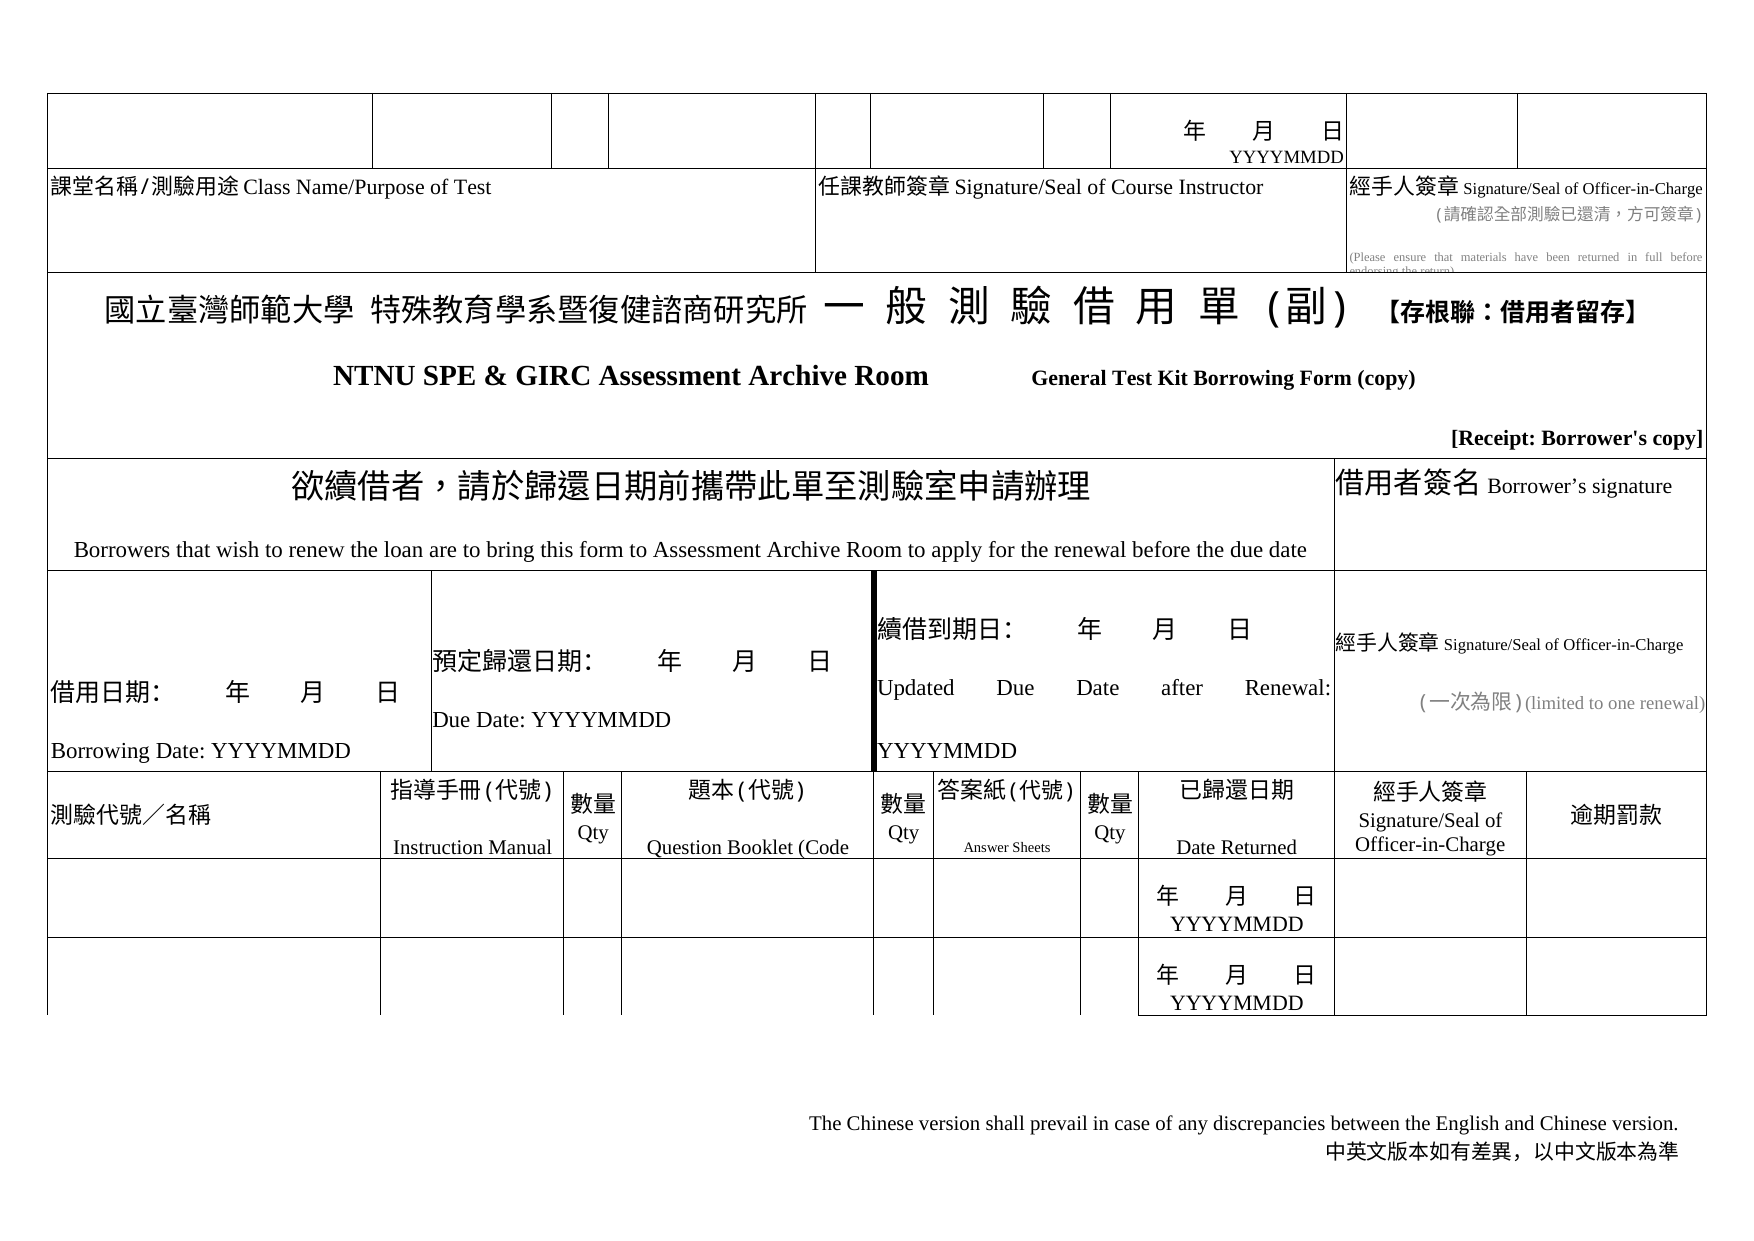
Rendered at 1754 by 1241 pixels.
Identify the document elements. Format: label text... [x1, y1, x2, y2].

table_cell [373, 94, 551, 168]
table_cell [1044, 94, 1110, 168]
table_cell 經手人簽章Signature/Seal of Officer-in-Charge (一次為限)(limited to one renewal) [1335, 571, 1706, 771]
table_cell [816, 94, 870, 168]
table_cell [1527, 859, 1706, 937]
table_cell [934, 938, 1080, 1015]
table_cell [48, 94, 372, 168]
table_cell 任課教師簽章Signature/Seal of Course Instructor [816, 169, 1346, 272]
table_cell [934, 859, 1080, 937]
table_cell 測驗代號／名稱 Test Kit Number/Name [48, 772, 380, 858]
table_cell [564, 859, 621, 937]
table_cell (須確認全數歸還) (Please ensure that materials have been returned in full) [1335, 859, 1526, 937]
table_cell [874, 859, 933, 937]
table_cell 國立臺灣師範大學 特殊教育學系暨復健諮商研究所 一 般 測 驗 借 用 單 (副) 【存根聯：借用者留存】 NTNU SPE & GIRC Assessment Archive Room General Test Kit Borrowing Form (copy) [Receipt: Borrower's copy] [48, 273, 1706, 458]
table_cell [1081, 859, 1138, 937]
table_cell 借用者簽名Borrower’s signature [1335, 459, 1706, 570]
table_cell 數量 Qty [564, 772, 621, 858]
table_cell 答案紙(代號) Answer Sheets (Code Number) [934, 772, 1080, 858]
table_cell 欲續借者，請於歸還日期前攜帶此單至測驗室申請辦理 Borrowers that wish to renew the loan are to bring this form to Assessment Archive Room to apply for the renewal before the due date [48, 459, 1334, 570]
table_cell 數量 Qty [874, 772, 933, 858]
table_cell [1518, 94, 1706, 168]
table_cell [871, 94, 1043, 168]
table_cell 題本(代號) Question Booklet (Code Number) [622, 772, 873, 858]
table_cell 年 月 日 YYYYMMDD [1111, 94, 1346, 168]
table_cell [622, 859, 873, 937]
table_cell (須確認全數歸還) (Please ensure that materials have been returned in full) [1347, 94, 1517, 168]
table_cell 已歸還日期 Date Returned [1139, 772, 1334, 858]
table_cell [1527, 938, 1706, 1015]
table_cell 年 月 日 YYYYMMDD [1139, 859, 1334, 937]
table_cell 經手人簽章Signature/Seal of Officer-in-Charge (請確認全部測驗已還清，方可簽章) (Please ensure that materials have been returned in full before endorsing the return) [1347, 169, 1706, 272]
table_cell 續借到期日： 年 月 日 Updated Due Date after Renewal: YYYYMMDD [877, 571, 1334, 771]
table_cell [874, 938, 933, 1015]
table_cell 數量 Qty [1081, 772, 1138, 858]
table_cell [1081, 938, 1138, 1015]
table_cell 借用日期： 年 月 日 Borrowing Date: YYYYMMDD [48, 571, 431, 771]
table_cell [381, 859, 563, 937]
table_cell 指導手冊(代號) Instruction Manual (Code Number) [381, 772, 563, 858]
table_cell [622, 938, 873, 1015]
table_cell [564, 938, 621, 1015]
table_cell [48, 938, 380, 1015]
table_cell (須確認全數歸還) (Please ensure that materials have been returned in full) [1335, 938, 1526, 1015]
table_cell 預定歸還日期： 年 月 日 Due Date: YYYYMMDD [432, 571, 871, 771]
table_cell 逾期罰款 Overdue Fine [1527, 772, 1706, 858]
table_cell 年 月 日 YYYYMMDD [1139, 938, 1334, 1015]
table_cell [552, 94, 608, 168]
table_cell [48, 859, 380, 937]
table_cell 課堂名稱/測驗用途Class Name/Purpose of Test [48, 169, 815, 272]
table_cell [381, 938, 563, 1015]
table_cell [609, 94, 815, 168]
table_cell 經手人簽章 Signature/Seal of Officer-in-Charge [1335, 772, 1526, 858]
